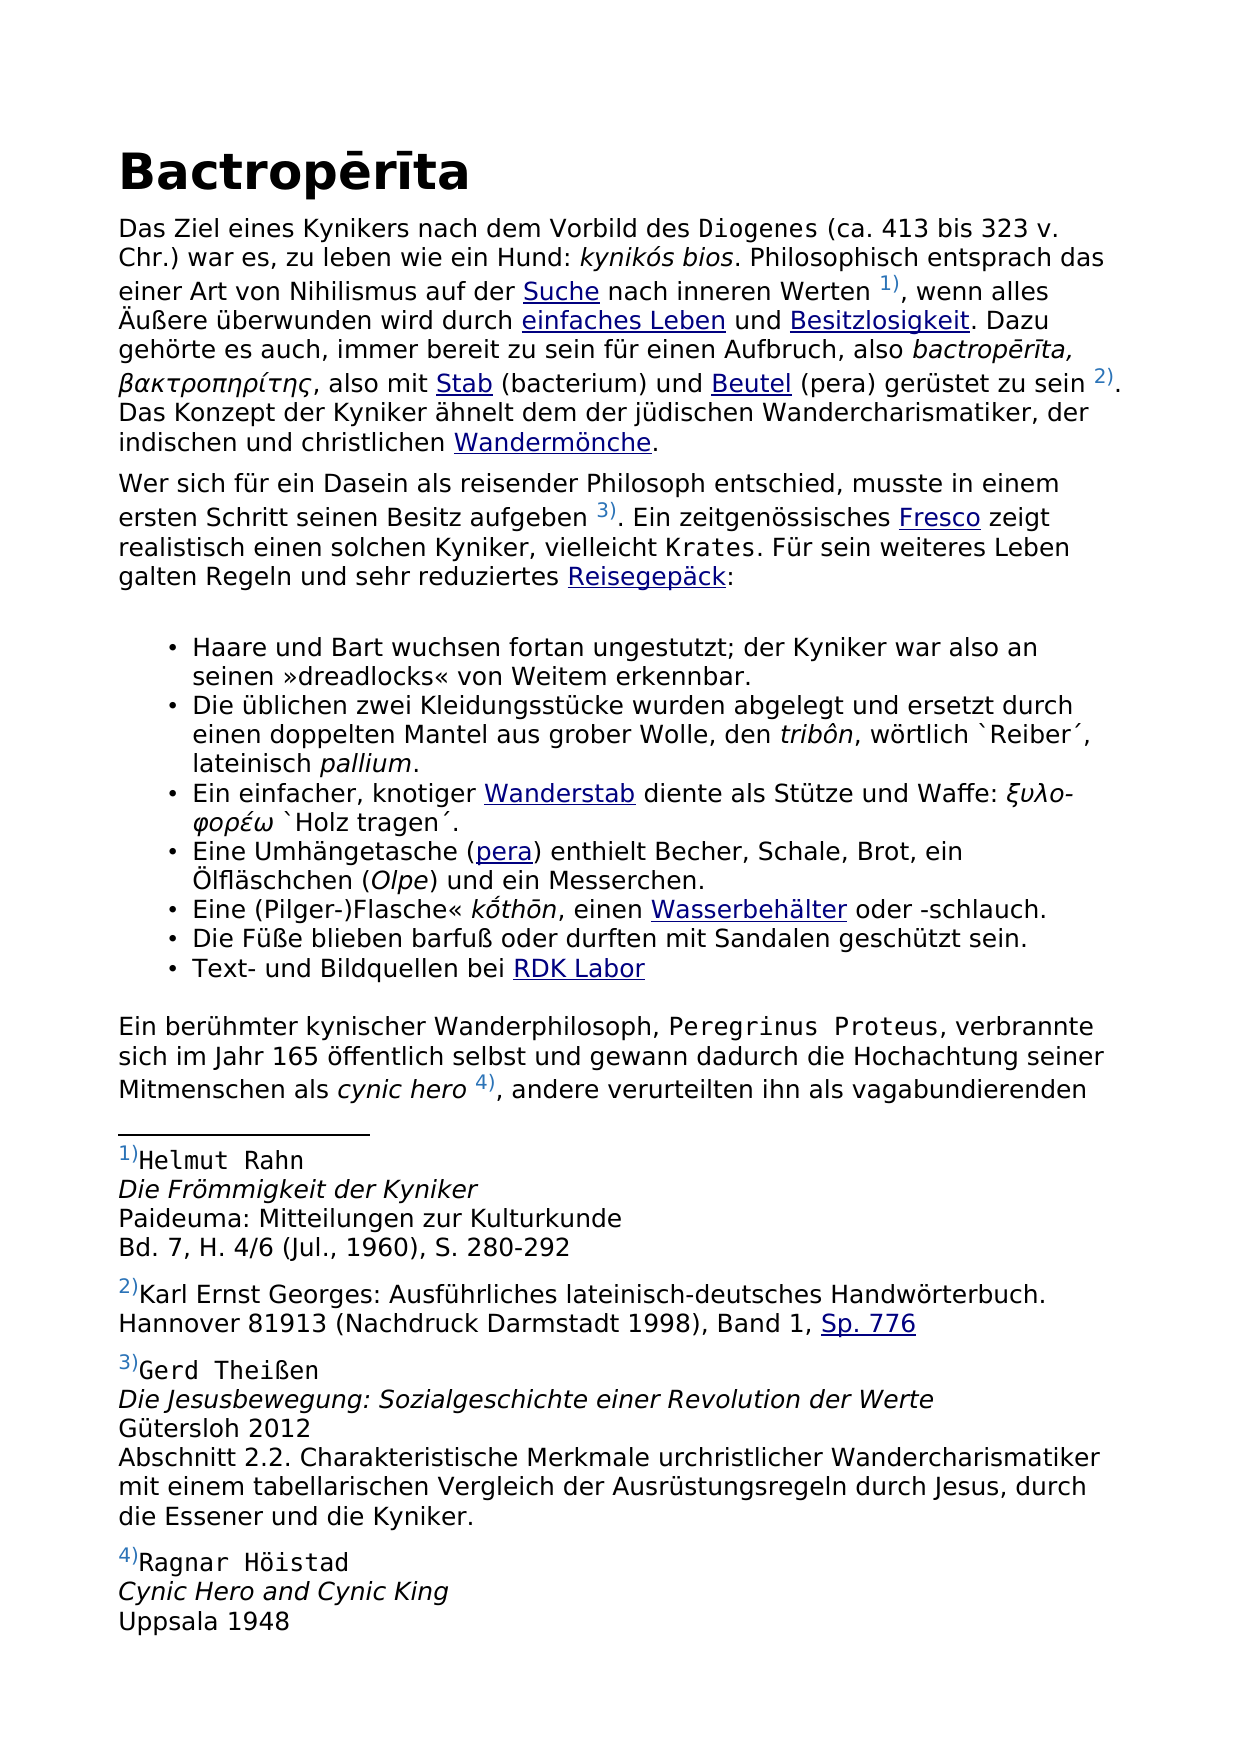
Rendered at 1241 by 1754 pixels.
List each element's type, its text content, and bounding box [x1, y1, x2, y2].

text Das Ziel eines Kynikers nach dem Vorbild des Diogenes (ca. 413 bis 323 v. Chr.) war es, zu leben wie ein Hund: kynikós bios. Philosophisch entsprach das einer Art von Nihilismus auf der Suche nach inneren Werten , wenn alles Äußere überwunden wird durch einfaches Leben und Besitzlosigkeit. Dazu gehörte es auch, immer bereit zu sein für einen Aufbruch, also bactropērīta, βακτροπηρίτης, also mit Stab (bacterium) und Beutel (pera) gerüstet zu sein . Das Konzept der Kyniker ähnelt dem der jüdischen Wandercharismatiker, der indischen und christlichen Wandermönche. [118, 214, 1122, 457]
list Die üblichen zwei Kleidungsstücke wurden abgelegt und ersetzt durch einen doppelten Mantel aus grober Wolle, den tribôn, wörtlich `Reiber´, lateinisch pallium. [177, 691, 1122, 779]
list Die Füße blieben barfuß oder durften mit Sandalen geschützt sein. [177, 925, 1122, 954]
list Eine (Pilger-)Flasche« kṓthōn, einen Wasserbehälter oder -schlauch. [177, 896, 1122, 925]
text Karl Ernst Georges: Ausführliches lateinisch-deutsches Handwörterbuch. Hannover 81913 (Nachdruck Darmstadt 1998), Band 1, Sp. 776 [118, 1275, 1122, 1338]
text Ragnar Höistad Cynic Hero and Cynic King Uppsala 1948 [118, 1543, 1122, 1636]
subtitle Bactropērīta [118, 143, 1122, 201]
text Wer sich für ein Dasein als reisender Philosoph entschied, musste in einem ersten Schritt seinen Besitz aufgeben . Ein zeitgenössisches Fresco zeigt realistisch einen solchen Kyniker, vielleicht Krates. Für sein weiteres Leben galten Regeln und sehr reduziertes Reisegepäck: [118, 469, 1122, 591]
list Haare und Bart wuchsen fortan ungestutzt; der Kyniker war also an seinen »dreadlocks« von Weitem erkennbar. [177, 633, 1122, 691]
text Helmut Rahn Die Frömmigkeit der Kyniker Paideuma: Mitteilungen zur Kulturkunde Bd. 7, H. 4/6 (Jul., 1960), S. 280-292 [118, 1141, 1122, 1263]
list Eine Umhängetasche (pera) enthielt Becher, Schale, Brot, ein Ölfläschchen (Olpe) und ein Messerchen. [177, 837, 1122, 896]
text Gerd Theißen Die Jesusbewegung: Sozialgeschichte einer Revolution der Werte Gütersloh 2012 Abschnitt 2.2. Charakteristische Merkmale urchristlicher Wandercharismatiker mit einem tabellarischen Vergleich der Ausrüstungsregeln durch Jesus, durch die Essener und die Kyniker. [118, 1351, 1122, 1531]
list Text- und Bildquellen bei RDK Labor [177, 954, 1122, 983]
list Ein einfacher, knotiger Wanderstab diente als Stütze und Waffe: ξυλο-φορέω `Holz tragen´. [177, 779, 1122, 837]
text Ein berühmter kynischer Wanderphilosoph, Peregrinus Proteus, verbrannte sich im Jahr 165 öffentlich selbst und gewann dadurch die Hochachtung seiner Mitmenschen als cynic hero , andere verurteilten ihn als vagabundierenden Narren . [118, 1012, 1122, 1105]
